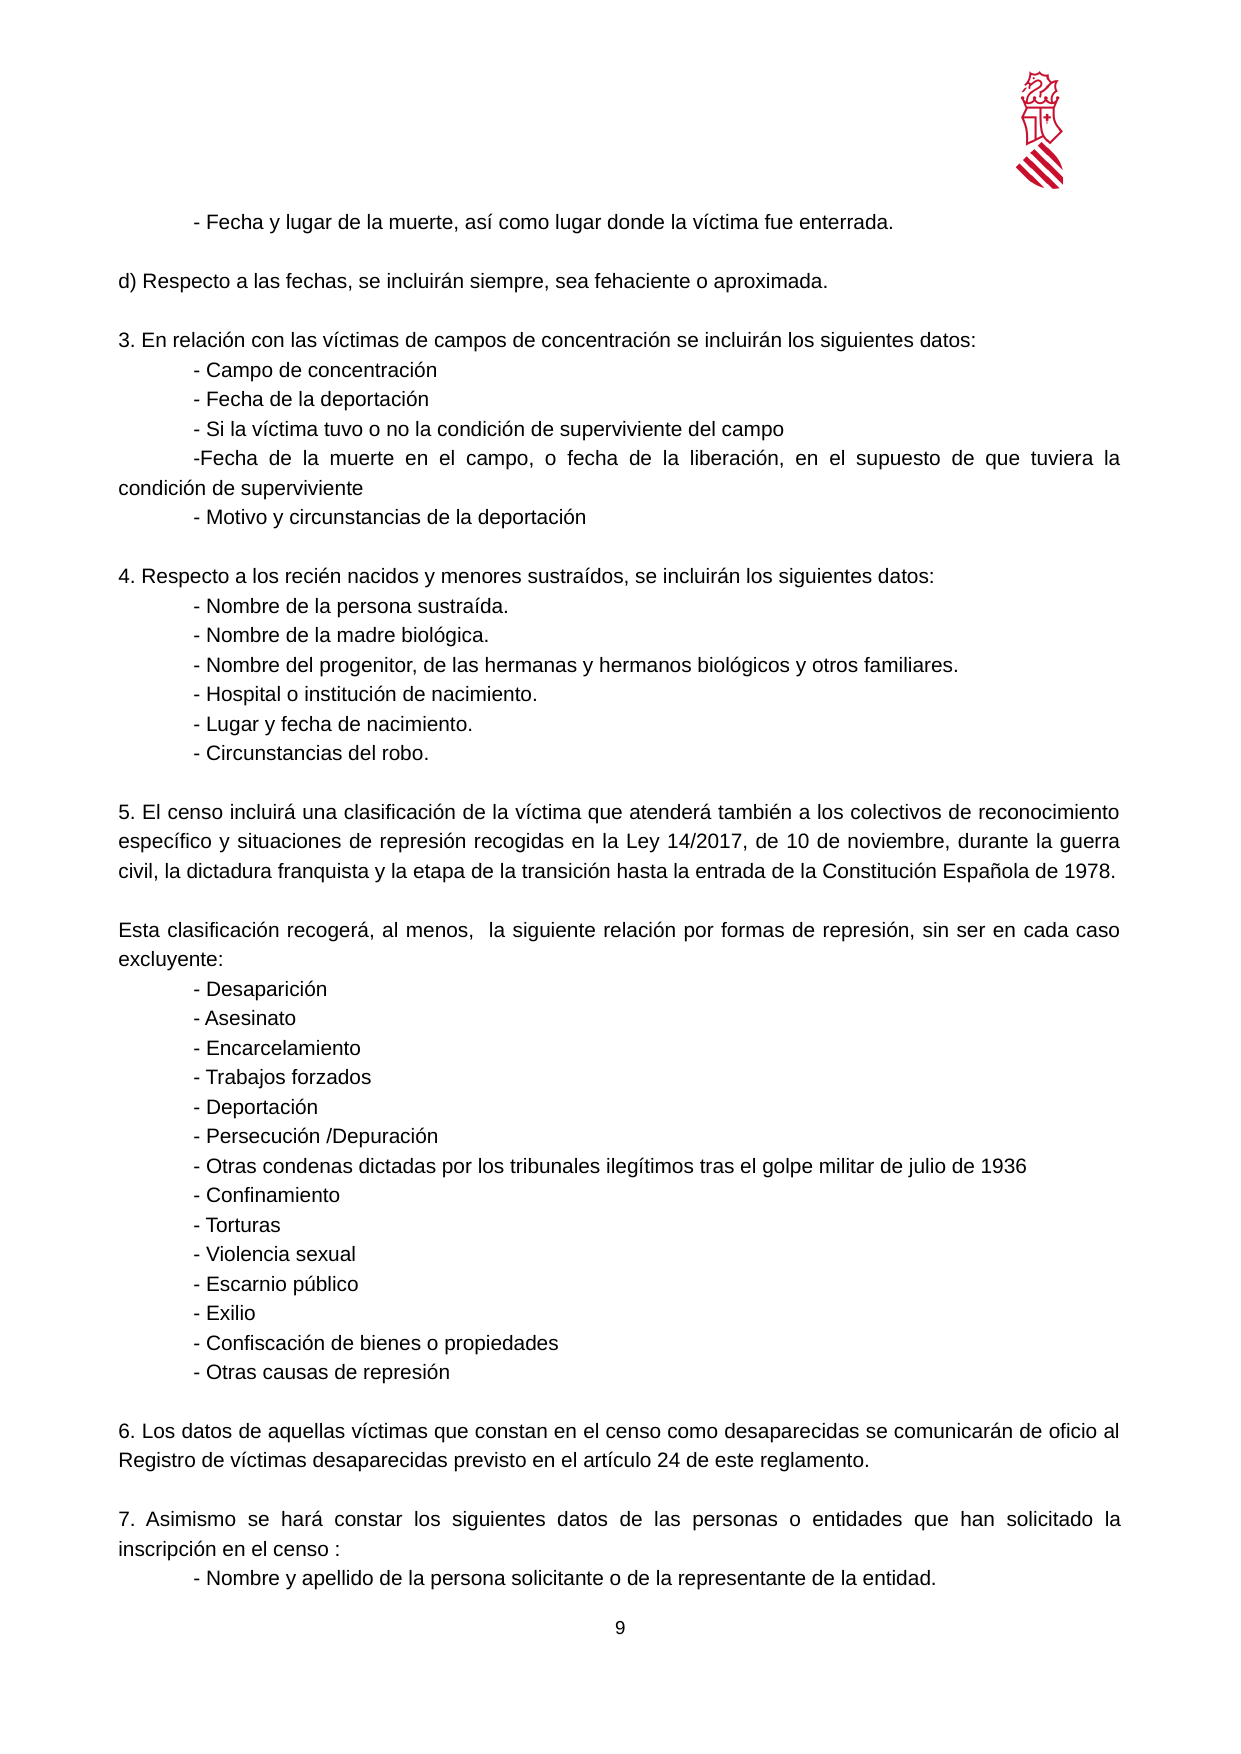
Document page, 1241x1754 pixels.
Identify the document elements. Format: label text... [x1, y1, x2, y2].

text - Fecha de la deportación [118, 383, 1122, 413]
text - Motivo y circunstancias de la deportación [118, 501, 1122, 531]
text - Nombre y apellido de la persona solicitante o de la representante de la entidad. [118, 1562, 1122, 1592]
text - Persecución /Depuración [118, 1120, 1122, 1149]
text - Encarcelamiento [118, 1032, 1122, 1061]
text d) Respecto a las fechas, se incluirán siempre, sea fehaciente o aproximada. [118, 265, 1122, 295]
text -Fecha de la muerte en el campo, o fecha de la liberación, en el supuesto de que tuviera la condición de superviviente [118, 442, 1122, 501]
text 5. El censo incluirá una clasificación de la víctima que atenderá también a los colectivos de reconocimiento específico y situaciones de represión recogidas en la Ley 14/2017, de 10 de noviembre, durante la guerra civil, la dictadura franquista y la etapa de la transición hasta la entrada de la Constitución Española de 1978. [118, 796, 1122, 884]
text - Circunstancias del robo. [118, 737, 1122, 766]
text - Violencia sexual [118, 1238, 1122, 1267]
text - Si la víctima tuvo o no la condición de superviviente del campo [118, 413, 1122, 442]
text - Otras condenas dictadas por los tribunales ilegítimos tras el golpe militar de julio de 1936 [118, 1149, 1122, 1179]
text - Desaparición [118, 973, 1122, 1002]
text - Otras causas de represión [118, 1356, 1122, 1385]
text - Torturas [118, 1208, 1122, 1238]
text - Confinamiento [118, 1179, 1122, 1208]
text - Hospital o institución de nacimiento. [118, 678, 1122, 707]
text Esta clasificación recogerá, al menos, la siguiente relación por formas de represión, sin ser en cada caso excluyente: [118, 914, 1122, 973]
text - Deportación [118, 1091, 1122, 1120]
text - Trabajos forzados [118, 1061, 1122, 1091]
text - Asesinato [118, 1002, 1122, 1032]
text - Fecha y lugar de la muerte, así como lugar donde la víctima fue enterrada. [118, 206, 1122, 236]
picture [1015, 70, 1064, 189]
text - Escarnio público [118, 1267, 1122, 1297]
text 4. Respecto a los recién nacidos y menores sustraídos, se incluirán los siguientes datos: [118, 560, 1122, 589]
text - Nombre del progenitor, de las hermanas y hermanos biológicos y otros familiares. [118, 648, 1122, 678]
text - Confiscación de bienes o propiedades [118, 1326, 1122, 1356]
text - Nombre de la madre biológica. [118, 619, 1122, 648]
text - Lugar y fecha de nacimiento. [118, 707, 1122, 737]
text 6. Los datos de aquellas víctimas que constan en el censo como desaparecidas se comunicarán de oficio al Registro de víctimas desaparecidas previsto en el artículo 24 de este reglamento. [118, 1415, 1122, 1474]
text - Exilio [118, 1297, 1122, 1326]
text - Campo de concentración [118, 354, 1122, 383]
text 3. En relación con las víctimas de campos de concentración se incluirán los siguientes datos: [118, 324, 1122, 354]
text 7. Asimismo se hará constar los siguientes datos de las personas o entidades que han solicitado la inscripción en el censo : [118, 1503, 1122, 1562]
text - Nombre de la persona sustraída. [118, 589, 1122, 619]
